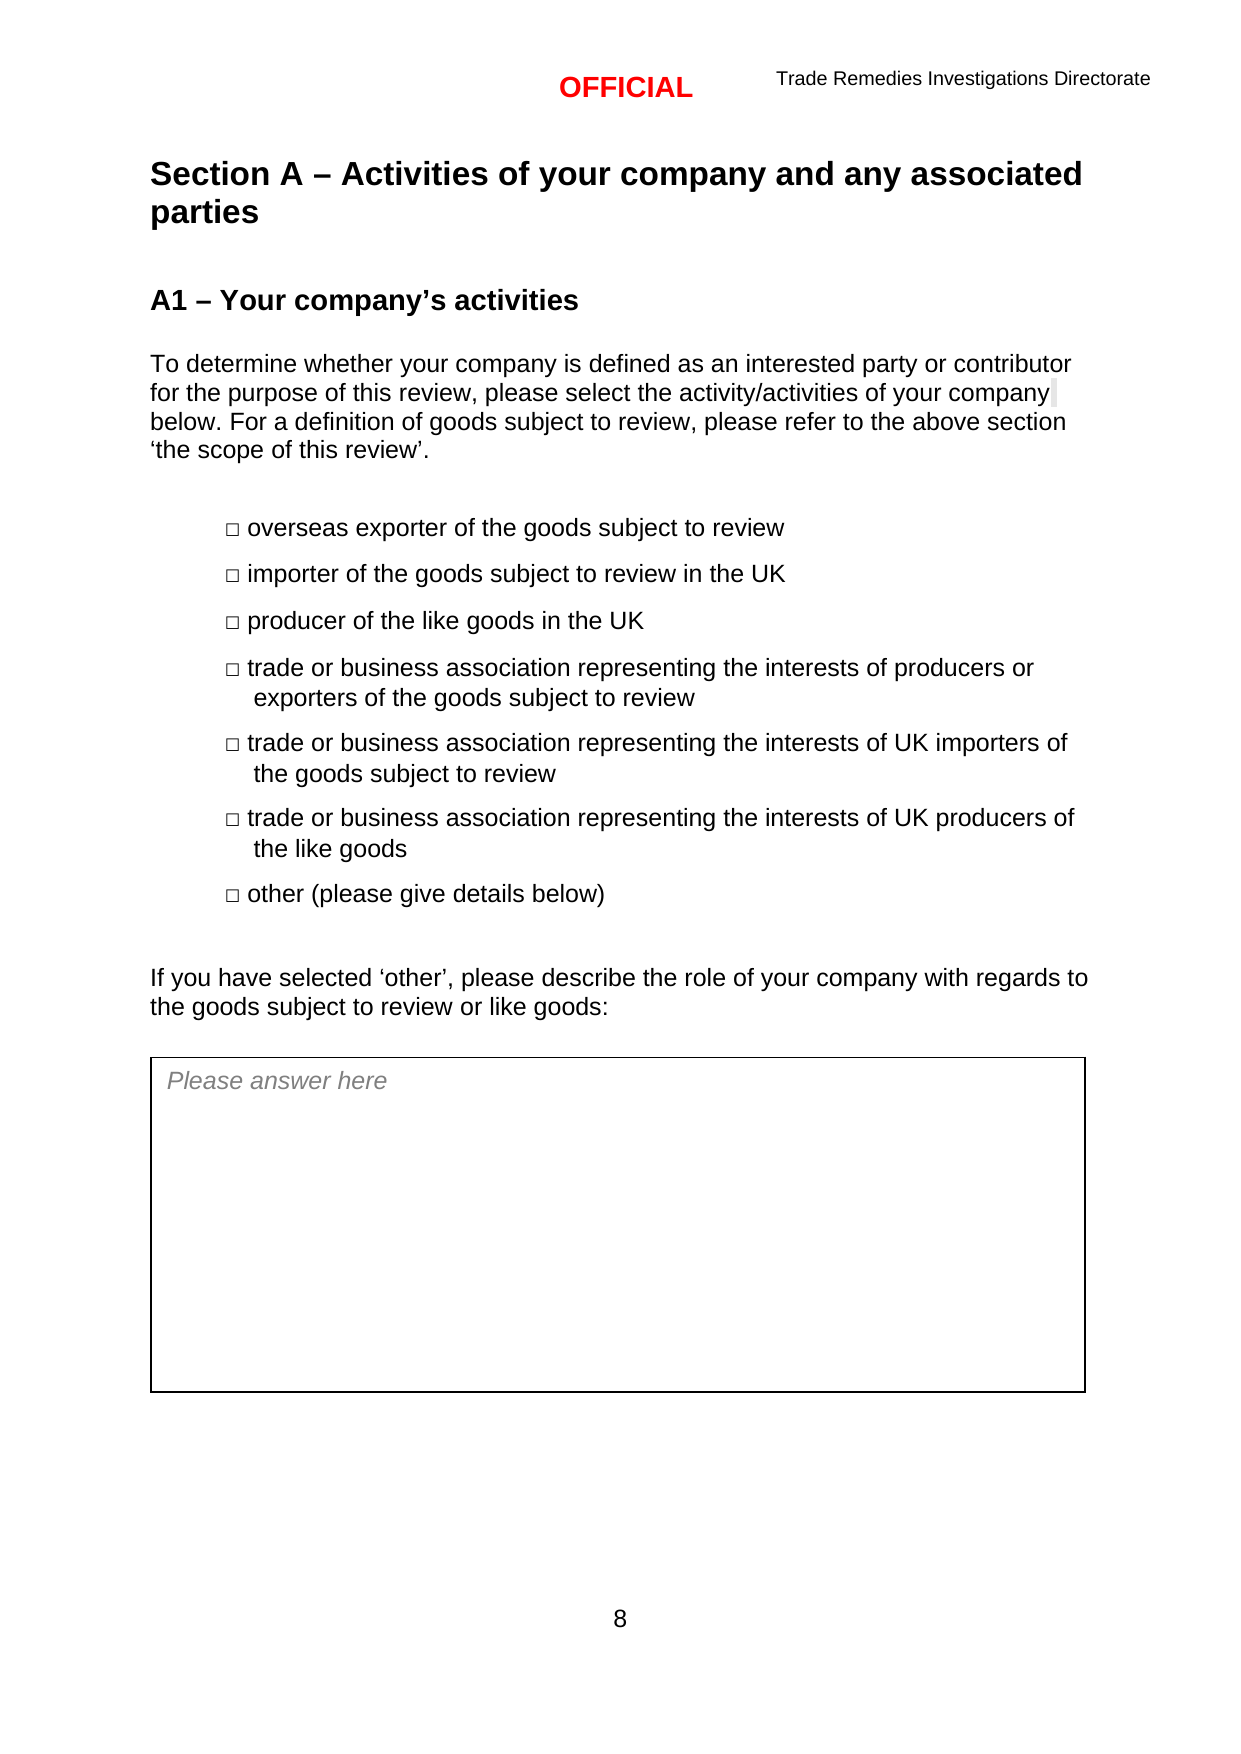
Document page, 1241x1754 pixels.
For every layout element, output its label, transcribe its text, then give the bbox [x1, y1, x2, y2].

text ☐ other (please give details below) [225, 875, 1090, 909]
text ☐ trade or business association representing the interests of UK producers of the like goods [225, 800, 1090, 863]
subtitle A1 – Your company’s activities [150, 283, 1090, 316]
text To determine whether your company is defined as an interested party or contributor for the purpose of this review, please select the activity/activities of your company below. For a definition of goods subject to review, please refer to the above section ‘the scope of this review’. [150, 349, 1090, 464]
text ☐ trade or business association representing the interests of producers or exporters of the goods subject to review [225, 649, 1090, 712]
text ☐ importer of the goods subject to review in the UK [225, 556, 1090, 590]
text ☐ overseas exporter of the goods subject to review [225, 509, 1090, 544]
text Please answer here [167, 1066, 1069, 1094]
text If you have selected ‘other’, please describe the role of your company with regards to the goods subject to review or like goods: [150, 963, 1090, 1021]
text ☐ trade or business association representing the interests of UK importers of the goods subject to review [225, 724, 1090, 787]
text ☐ producer of the like goods in the UK [225, 603, 1090, 637]
subtitle Section A – Activities of your company and any associated parties [150, 154, 1090, 231]
